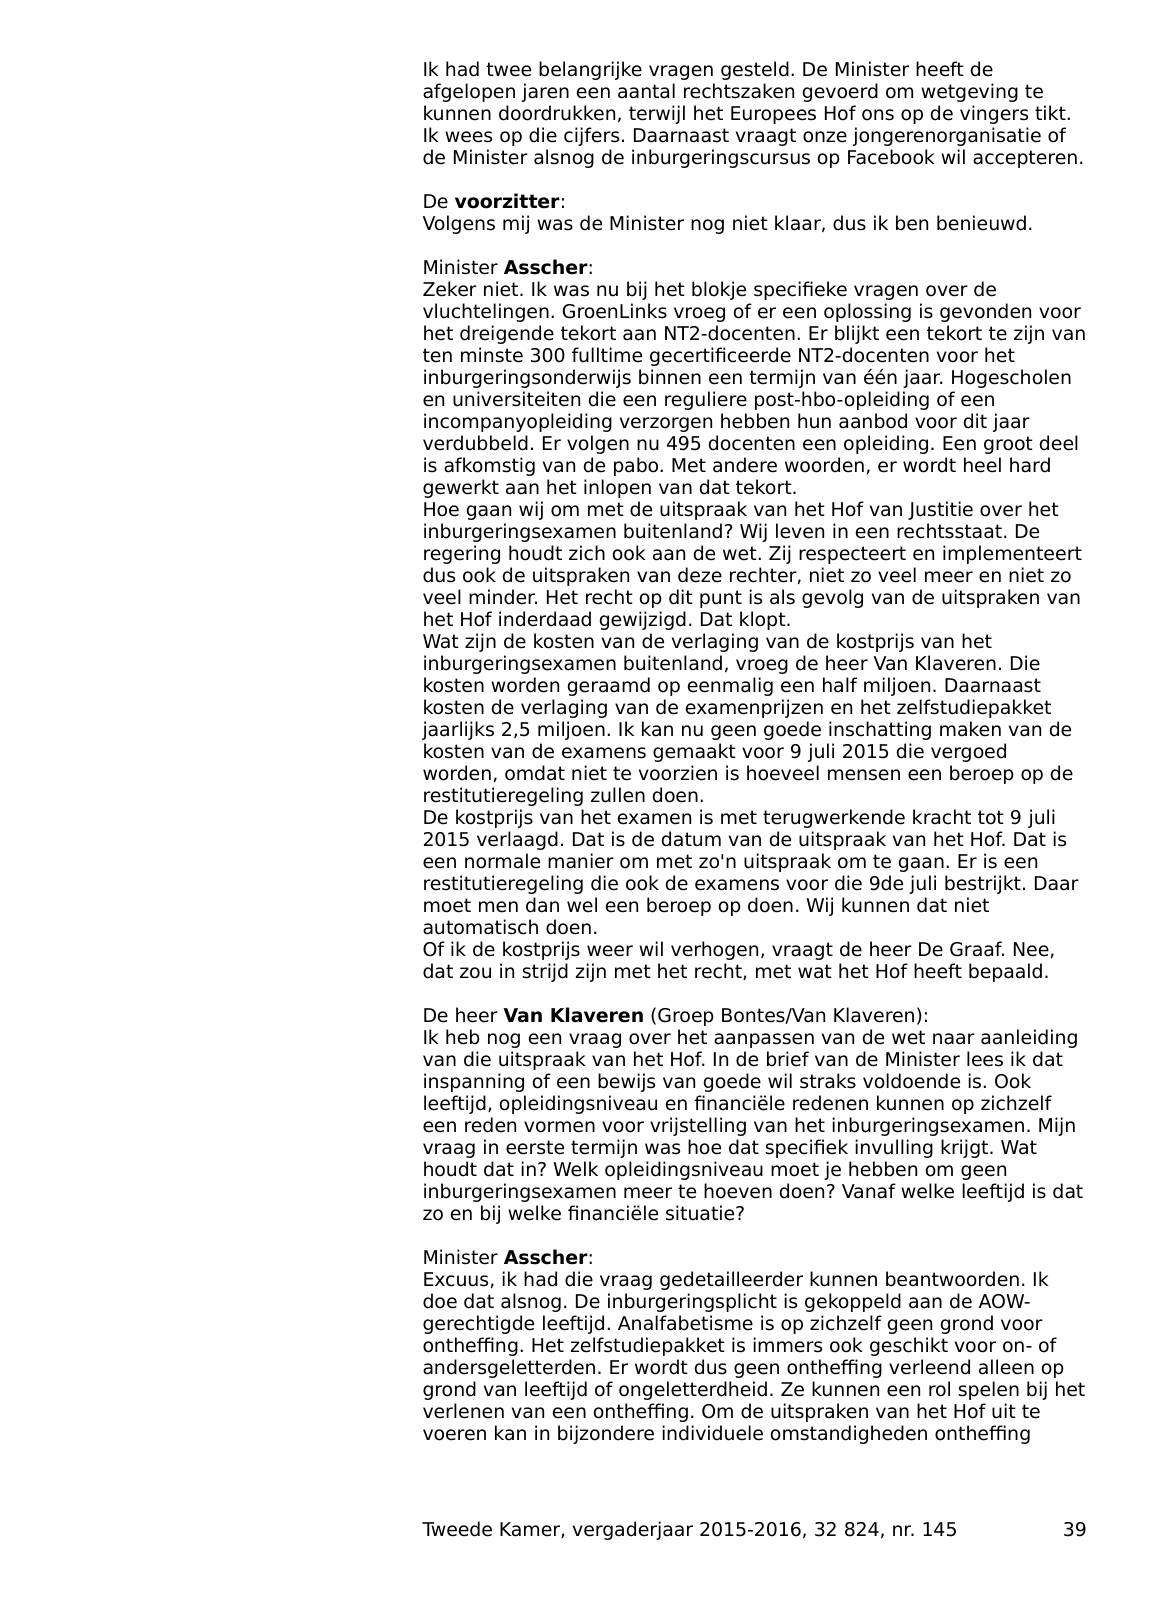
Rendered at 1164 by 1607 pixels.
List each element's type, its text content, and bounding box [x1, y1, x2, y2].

text De kostprijs van het examen is met terugwerkende kracht tot 9 juli 2015 verlaagd. Dat is de datum van de uitspraak van het Hof. Dat is een normale manier om met zo'n uitspraak om te gaan. Er is een restitutieregeling die ook de examens voor die 9de juli bestrijkt. Daar moet men dan wel een beroep op doen. Wij kunnen dat niet automatisch doen. [422, 807, 1087, 939]
text Zeker niet. Ik was nu bij het blokje specifieke vragen over de vluchtelingen. GroenLinks vroeg of er een oplossing is gevonden voor het dreigende tekort aan NT2-docenten. Er blijkt een tekort te zijn van ten minste 300 fulltime gecertificeerde NT2-docenten voor het inburgeringsonderwijs binnen een termijn van één jaar. Hogescholen en universiteiten die een reguliere post-hbo-opleiding of een incompanyopleiding verzorgen hebben hun aanbod voor dit jaar verdubbeld. Er volgen nu 495 docenten een opleiding. Een groot deel is afkomstig van de pabo. Met andere woorden, er wordt heel hard gewerkt aan het inlopen van dat tekort. [422, 279, 1087, 499]
text Hoe gaan wij om met de uitspraak van het Hof van Justitie over het inburgeringsexamen buitenland? Wij leven in een rechtsstaat. De regering houdt zich ook aan de wet. Zij respecteert en implementeert dus ook de uitspraken van deze rechter, niet zo veel meer en niet zo veel minder. Het recht op dit punt is als gevolg van de uitspraken van het Hof inderdaad gewijzigd. Dat klopt. [422, 499, 1087, 631]
text Wat zijn de kosten van de verlaging van de kostprijs van het inburgeringsexamen buitenland, vroeg de heer Van Klaveren. Die kosten worden geraamd op eenmalig een half miljoen. Daarnaast kosten de verlaging van de examenprijzen en het zelfstudiepakket jaarlijks 2,5 miljoen. Ik kan nu geen goede inschatting maken van de kosten van de examens gemaakt voor 9 juli 2015 die vergoed worden, omdat niet te voorzien is hoeveel mensen een beroep op de restitutieregeling zullen doen. [422, 631, 1087, 807]
text Volgens mij was de Minister nog niet klaar, dus ik ben benieuwd. [422, 213, 1087, 235]
text Ik had twee belangrijke vragen gesteld. De Minister heeft de afgelopen jaren een aantal rechtszaken gevoerd om wetgeving te kunnen doordrukken, terwijl het Europees Hof ons op de vingers tikt. Ik wees op die cijfers. Daarnaast vraagt onze jongerenorganisatie of de Minister alsnog de inburgeringscursus op Facebook wil accepteren. [422, 59, 1087, 169]
text Of ik de kostprijs weer wil verhogen, vraagt de heer De Graaf. Nee, dat zou in strijd zijn met het recht, met wat het Hof heeft bepaald. [422, 939, 1087, 983]
text De heer Van Klaveren (Groep Bontes/Van Klaveren): [422, 1005, 1087, 1027]
text Ik heb nog een vraag over het aanpassen van de wet naar aanleiding van die uitspraak van het Hof. In de brief van de Minister lees ik dat inspanning of een bewijs van goede wil straks voldoende is. Ook leeftijd, opleidingsniveau en financiële redenen kunnen op zichzelf een reden vormen voor vrijstelling van het inburgeringsexamen. Mijn vraag in eerste termijn was hoe dat specifiek invulling krijgt. Wat houdt dat in? Welk opleidingsniveau moet je hebben om geen inburgeringsexamen meer te hoeven doen? Vanaf welke leeftijd is dat zo en bij welke financiële situatie? [422, 1027, 1087, 1224]
text Minister Asscher: [422, 257, 1087, 279]
text Excuus, ik had die vraag gedetailleerder kunnen beantwoorden. Ik doe dat alsnog. De inburgeringsplicht is gekoppeld aan de AOW-gerechtigde leeftijd. Analfabetisme is op zichzelf geen grond voor ontheffing. Het zelfstudiepakket is immers ook geschikt voor on- of andersgeletterden. Er wordt dus geen ontheffing verleend alleen op grond van leeftijd of ongeletterdheid. Ze kunnen een rol spelen bij het verlenen van een ontheffing. Om de uitspraken van het Hof uit te voeren kan in bijzondere individuele omstandigheden ontheffing [422, 1269, 1087, 1444]
text Minister Asscher: [422, 1247, 1087, 1269]
text De voorzitter: [422, 191, 1087, 213]
